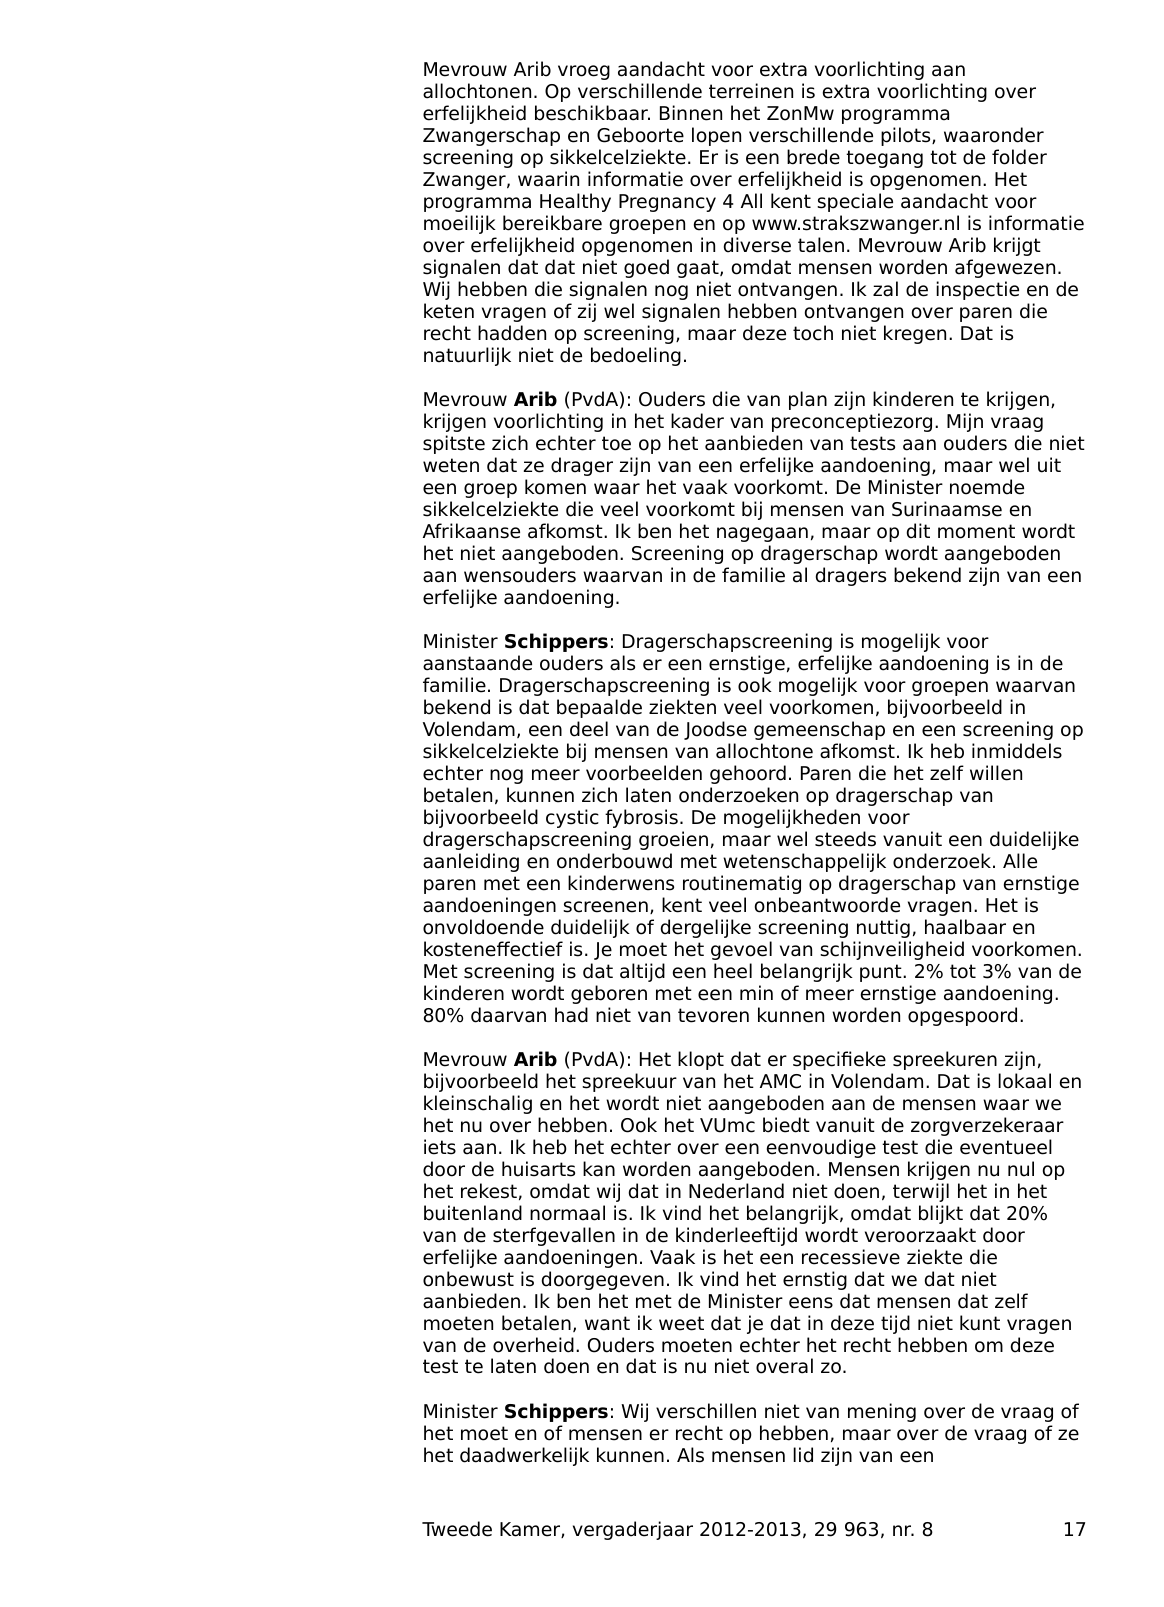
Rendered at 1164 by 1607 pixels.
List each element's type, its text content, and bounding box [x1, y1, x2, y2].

text Mevrouw Arib (PvdA): Ouders die van plan zijn kinderen te krijgen, krijgen voorlichting in het kader van preconceptiezorg. Mijn vraag spitste zich echter toe op het aanbieden van tests aan ouders die niet weten dat ze drager zijn van een erfelijke aandoening, maar wel uit een groep komen waar het vaak voorkomt. De Minister noemde sikkelcelziekte die veel voorkomt bij mensen van Surinaamse en Afrikaanse afkomst. Ik ben het nagegaan, maar op dit moment wordt het niet aangeboden. Screening op dragerschap wordt aangeboden aan wensouders waarvan in de familie al dragers bekend zijn van een erfelijke aandoening. [422, 389, 1087, 609]
text Minister Schippers: Wij verschillen niet van mening over de vraag of het moet en of mensen er recht op hebben, maar over de vraag of ze het daadwerkelijk kunnen. Als mensen lid zijn van een [422, 1401, 1087, 1467]
text Mevrouw Arib vroeg aandacht voor extra voorlichting aan allochtonen. Op verschillende terreinen is extra voorlichting over erfelijkheid beschikbaar. Binnen het ZonMw programma Zwangerschap en Geboorte lopen verschillende pilots, waaronder screening op sikkelcelziekte. Er is een brede toegang tot de folder Zwanger, waarin informatie over erfelijkheid is opgenomen. Het programma Healthy Pregnancy 4 All kent speciale aandacht voor moeilijk bereikbare groepen en op www.strakszwanger.nl is informatie over erfelijkheid opgenomen in diverse talen. Mevrouw Arib krijgt signalen dat dat niet goed gaat, omdat mensen worden afgewezen. Wij hebben die signalen nog niet ontvangen. Ik zal de inspectie en de keten vragen of zij wel signalen hebben ontvangen over paren die recht hadden op screening, maar deze toch niet kregen. Dat is natuurlijk niet de bedoeling. [422, 59, 1087, 367]
text Mevrouw Arib (PvdA): Het klopt dat er specifieke spreekuren zijn, bijvoorbeeld het spreekuur van het AMC in Volendam. Dat is lokaal en kleinschalig en het wordt niet aangeboden aan de mensen waar we het nu over hebben. Ook het VUmc biedt vanuit de zorgverzekeraar iets aan. Ik heb het echter over een eenvoudige test die eventueel door de huisarts kan worden aangeboden. Mensen krijgen nu nul op het rekest, omdat wij dat in Nederland niet doen, terwijl het in het buitenland normaal is. Ik vind het belangrijk, omdat blijkt dat 20% van de sterfgevallen in de kinderleeftijd wordt veroorzaakt door erfelijke aandoeningen. Vaak is het een recessieve ziekte die onbewust is doorgegeven. Ik vind het ernstig dat we dat niet aanbieden. Ik ben het met de Minister eens dat mensen dat zelf moeten betalen, want ik weet dat je dat in deze tijd niet kunt vragen van de overheid. Ouders moeten echter het recht hebben om deze test te laten doen en dat is nu niet overal zo. [422, 1049, 1087, 1378]
text Minister Schippers: Dragerschapscreening is mogelijk voor aanstaande ouders als er een ernstige, erfelijke aandoening is in de familie. Dragerschapscreening is ook mogelijk voor groepen waarvan bekend is dat bepaalde ziekten veel voorkomen, bijvoorbeeld in Volendam, een deel van de Joodse gemeenschap en een screening op sikkelcelziekte bij mensen van allochtone afkomst. Ik heb inmiddels echter nog meer voorbeelden gehoord. Paren die het zelf willen betalen, kunnen zich laten onderzoeken op dragerschap van bijvoorbeeld cystic fybrosis. De mogelijkheden voor dragerschapscreening groeien, maar wel steeds vanuit een duidelijke aanleiding en onderbouwd met wetenschappelijk onderzoek. Alle paren met een kinderwens routinematig op dragerschap van ernstige aandoeningen screenen, kent veel onbeantwoorde vragen. Het is onvoldoende duidelijk of dergelijke screening nuttig, haalbaar en kosteneffectief is. Je moet het gevoel van schijnveiligheid voorkomen. Met screening is dat altijd een heel belangrijk punt. 2% tot 3% van de kinderen wordt geboren met een min of meer ernstige aandoening. 80% daarvan had niet van tevoren kunnen worden opgespoord. [422, 631, 1087, 1027]
